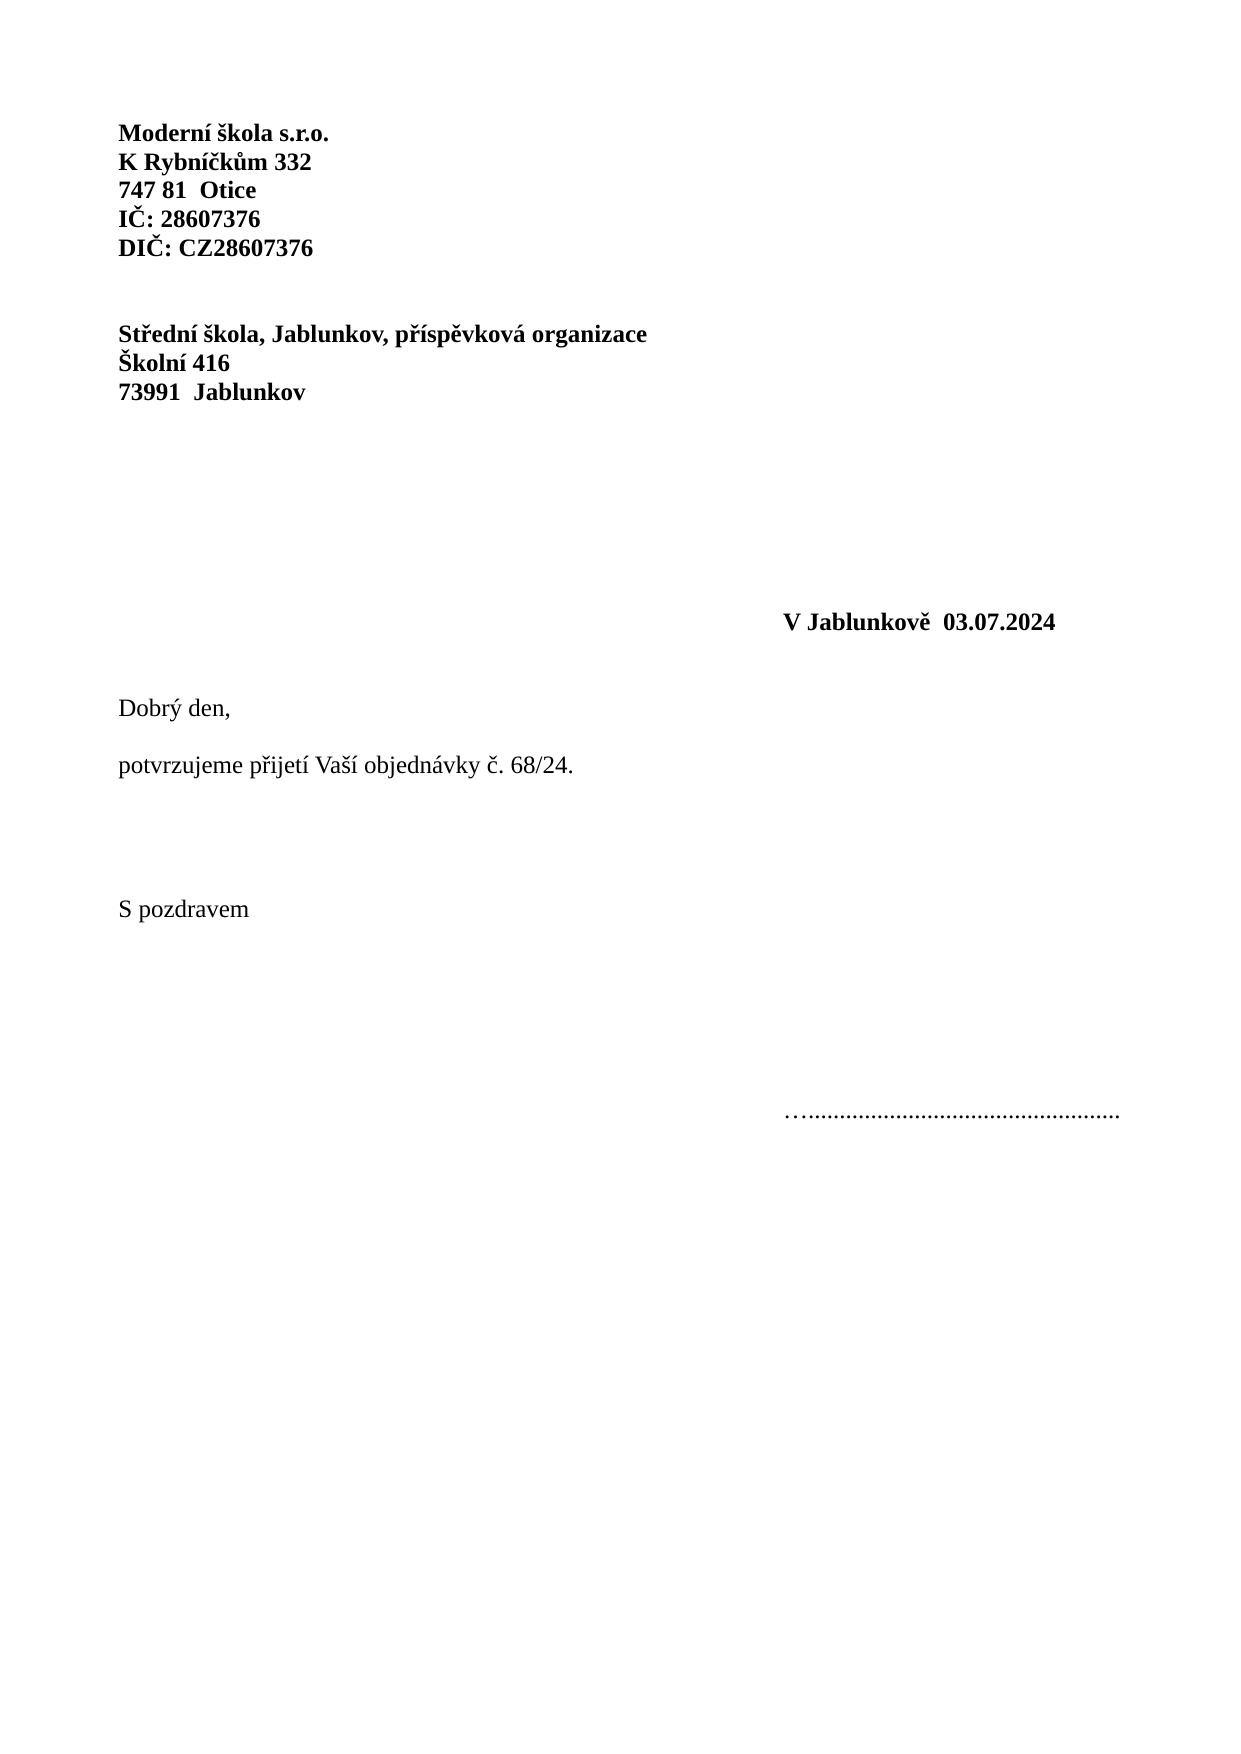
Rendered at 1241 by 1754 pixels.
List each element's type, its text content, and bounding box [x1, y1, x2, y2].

text 73991 Jablunkov [118, 377, 1122, 406]
text Dobrý den, [118, 693, 1122, 722]
text Moderní škola s.r.o. K Rybníčkům 332 747 81 Otice IČ: 28607376 DIČ: CZ28607376 [118, 118, 1122, 262]
text Školní 416 [118, 348, 1122, 377]
text potvrzujeme přijetí Vaší objednávky č. 68/24. [118, 751, 1122, 779]
text ….................................................. [118, 1096, 1122, 1124]
text V Jablunkově 03.07.2024 [118, 607, 1122, 636]
text S pozdravem [118, 894, 1122, 923]
text Střední škola, Jablunkov, příspěvková organizace [118, 319, 1122, 348]
